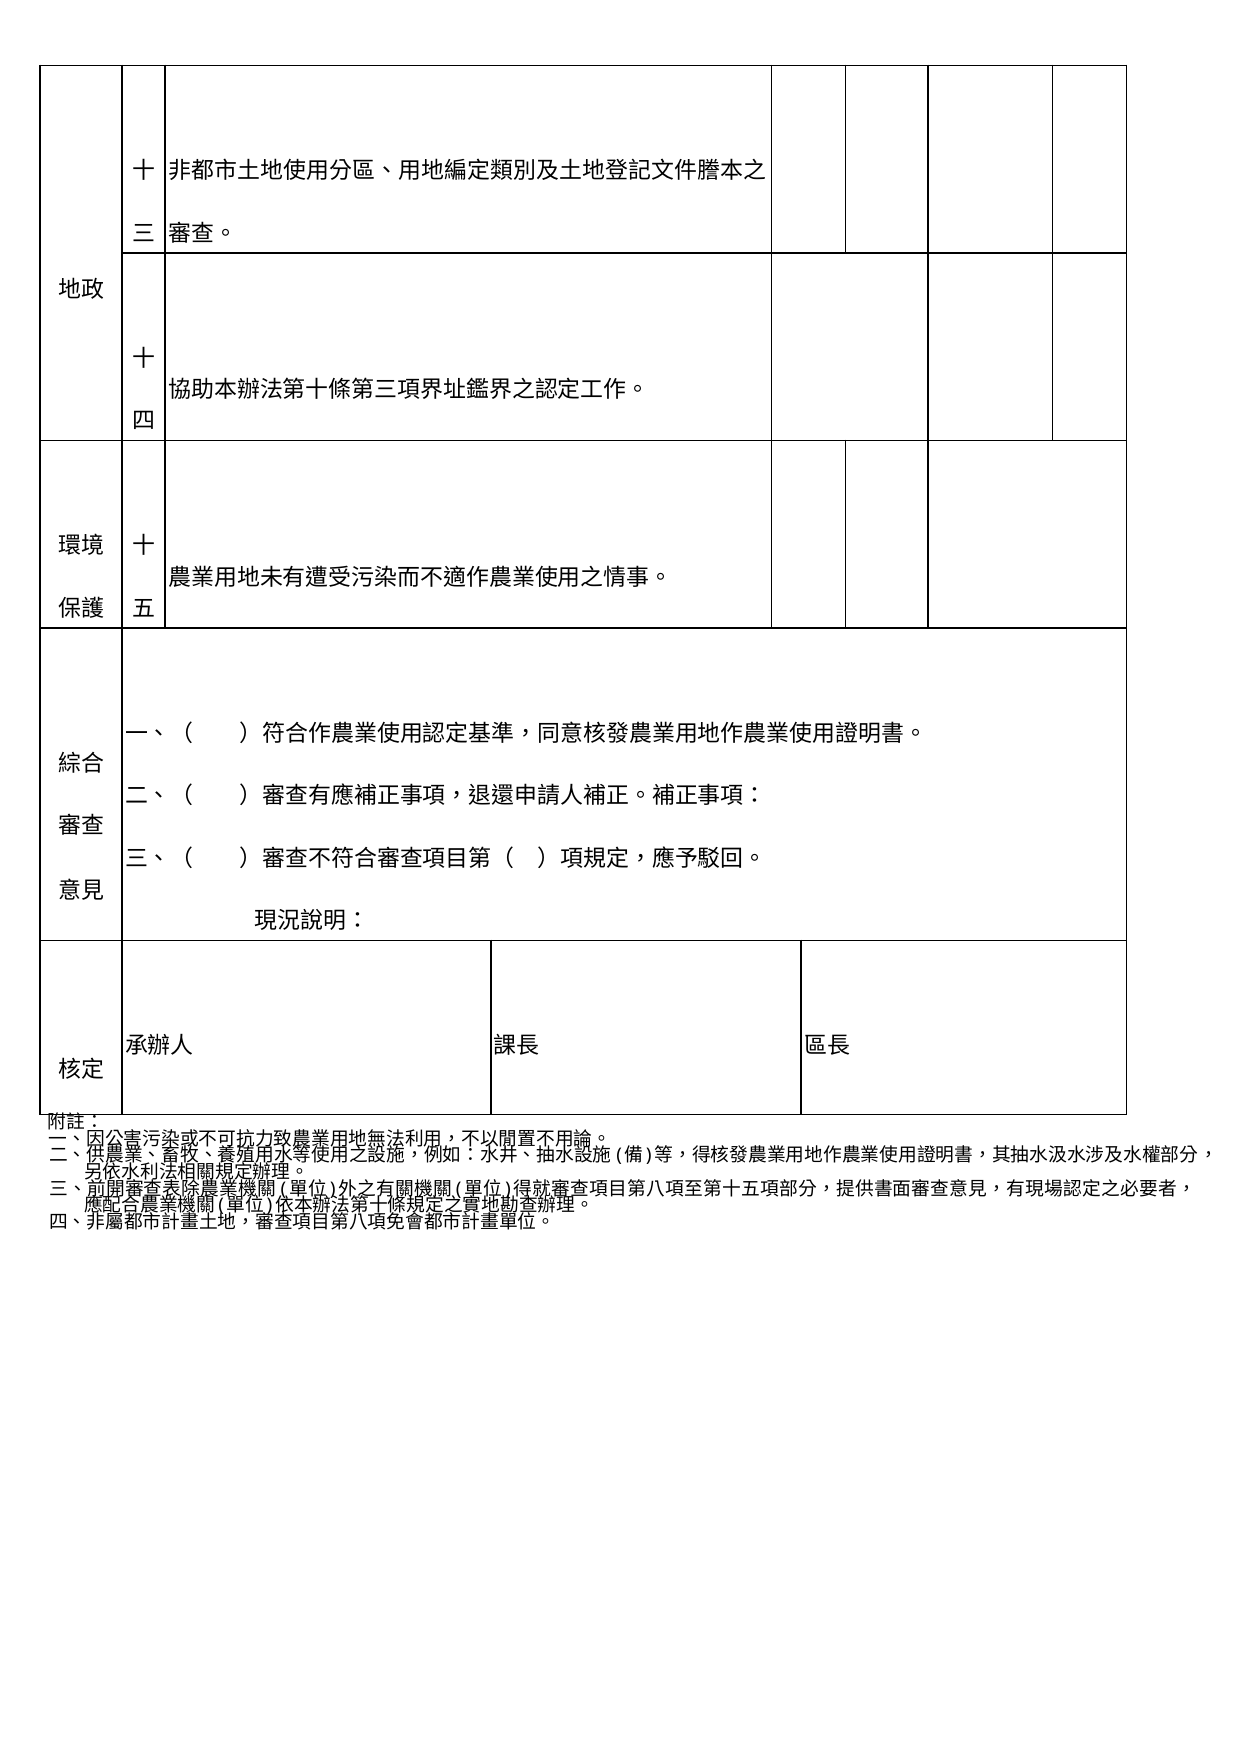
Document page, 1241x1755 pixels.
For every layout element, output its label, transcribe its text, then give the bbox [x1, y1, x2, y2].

table_cell [772, 66, 845, 252]
text 一、因公害污染或不可抗力致農業用地無法利用，不以閒置不用論。 [101, 1132, 192, 1148]
table_cell 協助本辦法第十條第三項界址鑑界之認定工作。 [166, 254, 771, 439]
text 一、因公害污染或不可抗力致農業用地無法利用，不以閒置不用論。 [565, 1132, 1165, 1148]
table_cell 核定 [41, 941, 121, 1114]
table_cell 承辦人 [123, 941, 490, 1114]
text 二、供農業、畜牧、養殖用水等使用之設施，例如：水井、抽水設施(備)等，得核發農業用地作農業使用證明書，其抽水汲水涉及水權部分，另依水利法相關規定辦理。 [49, 1148, 1199, 1182]
text 一、因公害污染或不可抗力致農業用地無法利用，不以閒置不用論。 [513, 1132, 564, 1148]
table_cell 課長 [492, 941, 800, 1114]
table_cell 非都市土地使用分區、用地編定類別及土地登記文件謄本之審查。 [166, 66, 771, 252]
text 一、因公害污染或不可抗力致農業用地無法利用，不以閒置不用論。 [433, 1132, 494, 1148]
text 三、前開審查表除農業機關(單位)外之有關機關(單位)得就審查項目第八項至第十五項部分，提供書面審查意見，有現場認定之必要者，應配合農業機關(單位)依本辦法第十條規定之實地勘查辦理。 [415, 1182, 1199, 1215]
table_cell [846, 441, 927, 627]
text 一、因公害污染或不可抗力致農業用地無法利用，不以閒置不用論。 [49, 1132, 91, 1148]
table_cell 一、（ ）符合作農業使用認定基準，同意核發農業用地作農業使用證明書。 二、（ ）審查有應補正事項，退還申請人補正。補正事項： 三、（ ）審查不符合審查項目第（ ）項規定，應予駁回。 現況說明： [123, 629, 1126, 939]
table_cell [1053, 254, 1126, 439]
text 一、因公害污染或不可抗力致農業用地無法利用，不以閒置不用論。 [241, 1132, 285, 1148]
text 四、非屬都市計畫土地，審查項目第八項免會都市計畫單位。 [49, 1215, 1199, 1232]
text 一、因公害污染或不可抗力致農業用地無法利用，不以閒置不用論。 [191, 1132, 231, 1148]
table_cell [929, 441, 1126, 627]
table_cell [1053, 66, 1126, 252]
table_cell 環境 保護 [41, 441, 121, 627]
table_cell 農業用地未有遭受污染而不適作農業使用之情事。 [166, 441, 771, 627]
table_cell [929, 254, 1052, 439]
text 附註： [47, 1115, 1165, 1132]
table_cell [772, 254, 927, 439]
table_cell 地政 [41, 66, 121, 439]
table_cell 十五 [123, 441, 164, 627]
table_cell 十三 [123, 66, 164, 252]
table_cell [929, 66, 1052, 252]
table_cell 區長 [802, 941, 1126, 1114]
table_cell 十四 [123, 254, 164, 439]
text 一、因公害污染或不可抗力致農業用地無法利用，不以閒置不用論。 [357, 1132, 397, 1148]
table_cell [772, 441, 845, 627]
text 三、前開審查表除農業機關(單位)外之有關機關(單位)得就審查項目第八項至第十五項部分，提供書面審查意見，有現場認定之必要者，應配合農業機關(單位)依本辦法第十條規定之實地勘查辦理。 [49, 1182, 382, 1215]
table_cell [846, 66, 927, 252]
table_cell 綜合 審查 意見 [41, 629, 121, 939]
